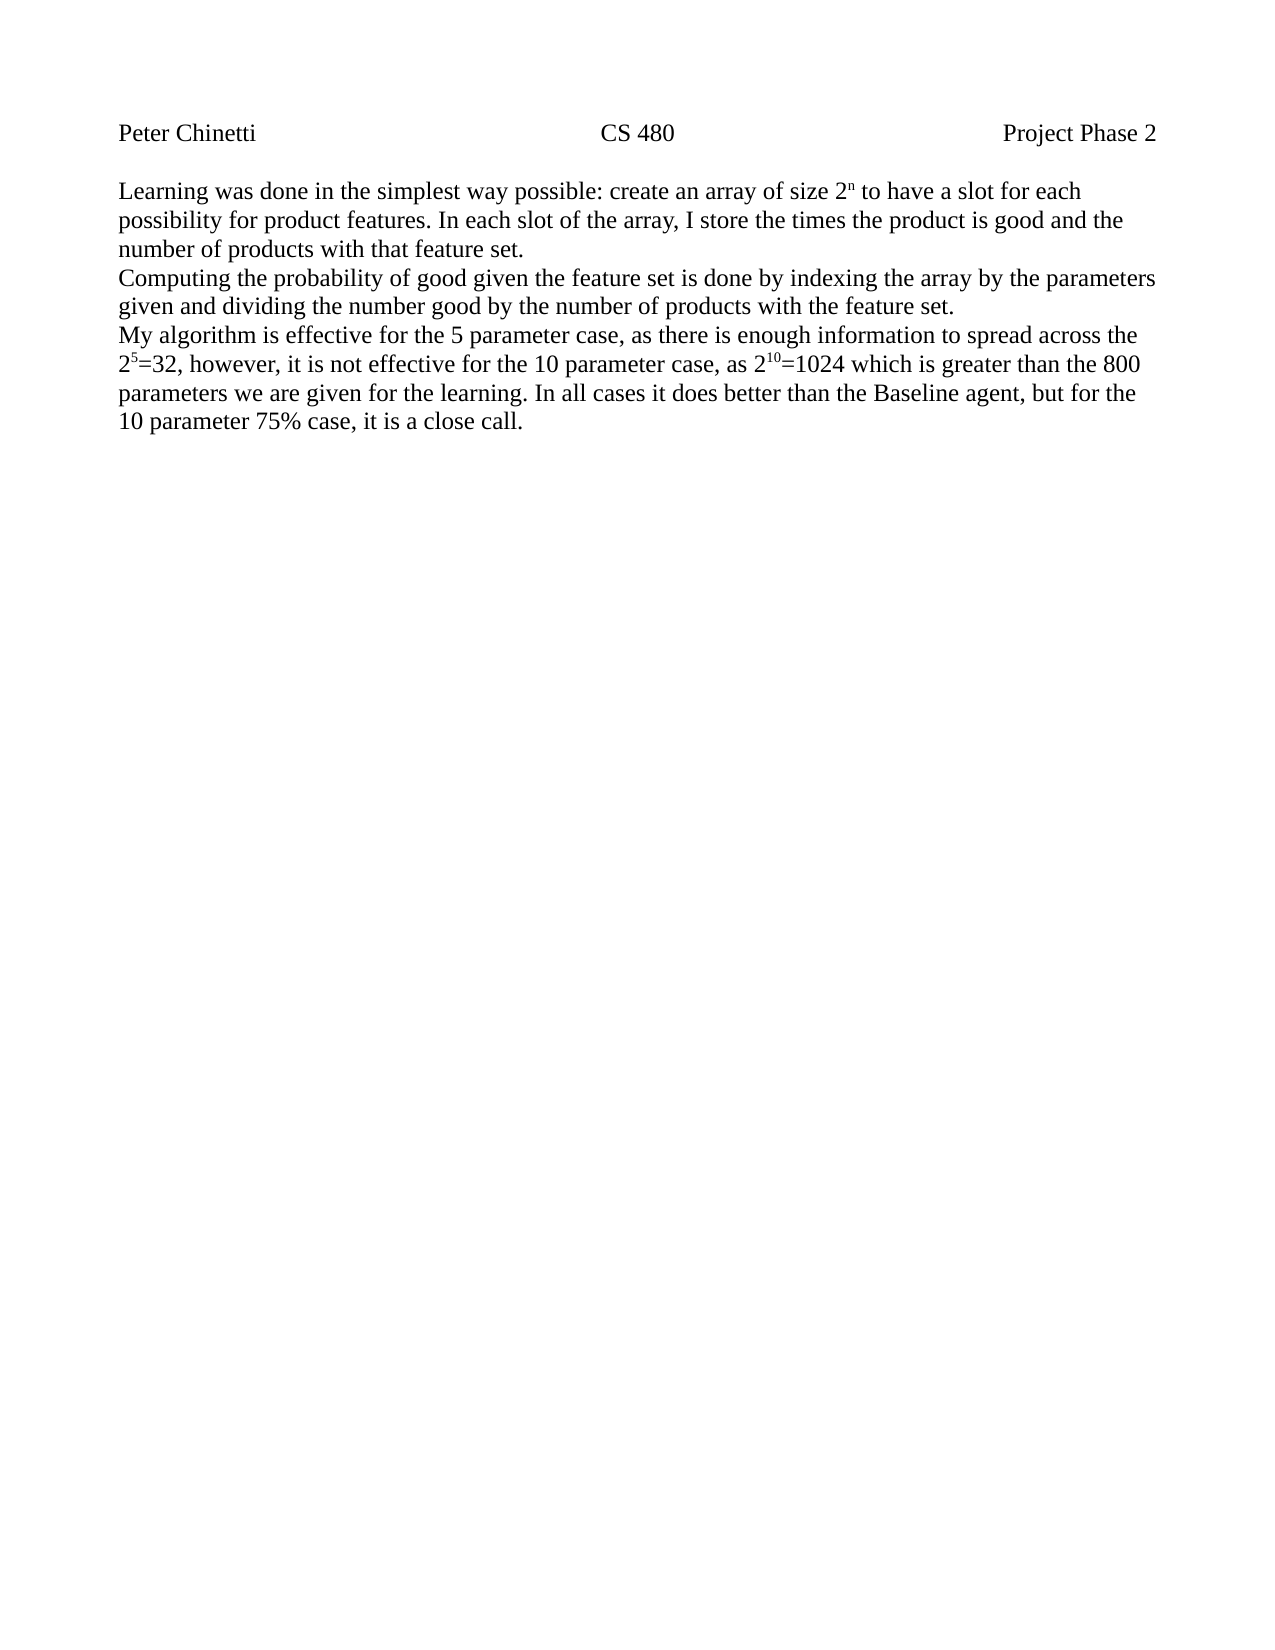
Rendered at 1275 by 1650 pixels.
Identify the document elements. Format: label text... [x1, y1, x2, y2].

text My algorithm is effective for the 5 parameter case, as there is enough information to spread across the 25=32, however, it is not effective for the 10 parameter case, as 210=1024 which is greater than the 800 parameters we are given for the learning. In all cases it does better than the Baseline agent, but for the 10 parameter 75% case, it is a close call. [118, 320, 1157, 435]
text Computing the probability of good given the feature set is done by indexing the array by the parameters given and dividing the number good by the number of products with the feature set. [118, 263, 1157, 320]
text Learning was done in the simplest way possible: create an array of size 2n to have a slot for each possibility for product features. In each slot of the array, I store the times the product is good and the number of products with that feature set. [118, 176, 1157, 263]
